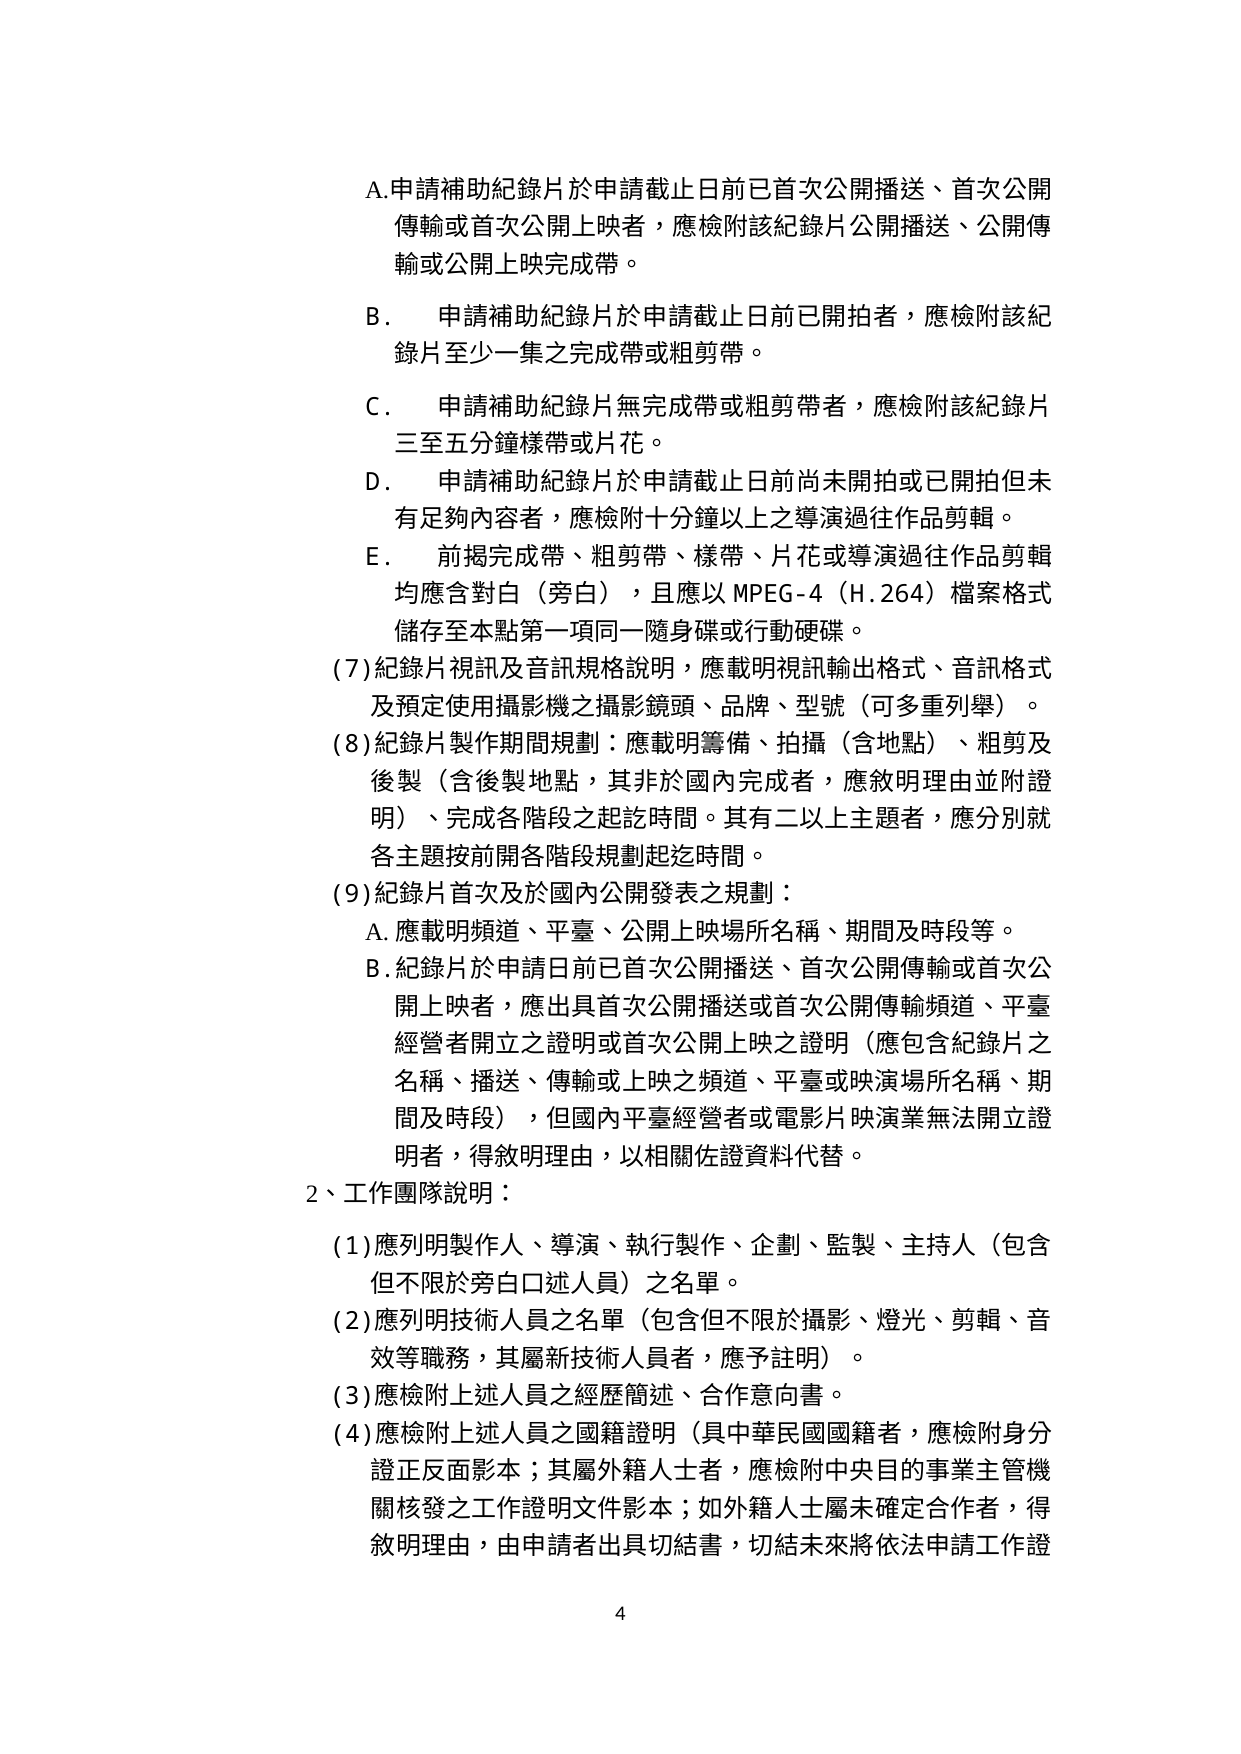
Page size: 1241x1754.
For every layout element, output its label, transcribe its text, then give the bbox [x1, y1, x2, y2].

text (1)應列明製作人、導演、執行製作、企劃、監製、主持人（包含但不限於旁白口述人員）之名單。 [329, 1219, 1053, 1294]
text (2)應列明技術人員之名單（包含但不限於攝影、燈光、剪輯、音效等職務，其屬新技術人員者，應予註明）。 [329, 1294, 1053, 1369]
text E. 前揭完成帶、粗剪帶、樣帶、片花或導演過往作品剪輯均應含對白（旁白），且應以MPEG-4（H.264）檔案格式儲存至本點第一項同一隨身碟或行動硬碟。 [365, 529, 1053, 642]
text B.紀錄片於申請日前已首次公開播送、首次公開傳輸或首次公開上映者，應出具首次公開播送或首次公開傳輸頻道、平臺經營者開立之證明或首次公開上映之證明（應包含紀錄片之名稱、播送、傳輸或上映之頻道、平臺或映演場所名稱、期間及時段），但國內平臺經營者或電影片映演業無法開立證明者，得敘明理由，以相關佐證資料代替。 [365, 942, 1053, 1167]
text 2、工作團隊說明： [306, 1167, 1053, 1204]
text B. 申請補助紀錄片於申請截止日前已開拍者，應檢附該紀錄片至少一集之完成帶或粗剪帶。 [365, 289, 1053, 364]
text (7)紀錄片視訊及音訊規格說明，應載明視訊輸出格式、音訊格式 及預定使用攝影機之攝影鏡頭、品牌、型號（可多重列舉）。 [329, 642, 1053, 717]
text (8)紀錄片製作期間規劃：應載明籌備、拍攝（含地點）、粗剪及後製（含後製地點，其非於國內完成者，應敘明理由並附證明）、完成各階段之起訖時間。其有二以上主題者，應分別就各主題按前開各階段規劃起迄時間。 [329, 717, 1053, 867]
text (9)紀錄片首次及於國內公開發表之規劃： [329, 867, 1053, 904]
text A.申請補助紀錄片於申請截止日前已首次公開播送、首次公開傳輸或首次公開上映者，應檢附該紀錄片公開播送、公開傳輸或公開上映完成帶。 [365, 162, 1053, 275]
text C. 申請補助紀錄片無完成帶或粗剪帶者，應檢附該紀錄片三至五分鐘樣帶或片花。 [365, 379, 1053, 454]
text (4)應檢附上述人員之國籍證明（具中華民國國籍者，應檢附身分證正反面影本；其屬外籍人士者，應檢附中央目的事業主管機關核發之工作證明文件影本；如外籍人士屬未確定合作者，得敘明理由，由申請者出具切結書，切結未來將依法申請工作證 [330, 1406, 1053, 1556]
text (3)應檢附上述人員之經歷簡述、合作意向書。 [329, 1369, 1053, 1406]
text A. 應載明頻道、平臺、公開上映場所名稱、期間及時段等。 [365, 904, 1053, 942]
text D. 申請補助紀錄片於申請截止日前尚未開拍或已開拍但未有足夠內容者，應檢附十分鐘以上之導演過往作品剪輯。 [365, 454, 1053, 529]
